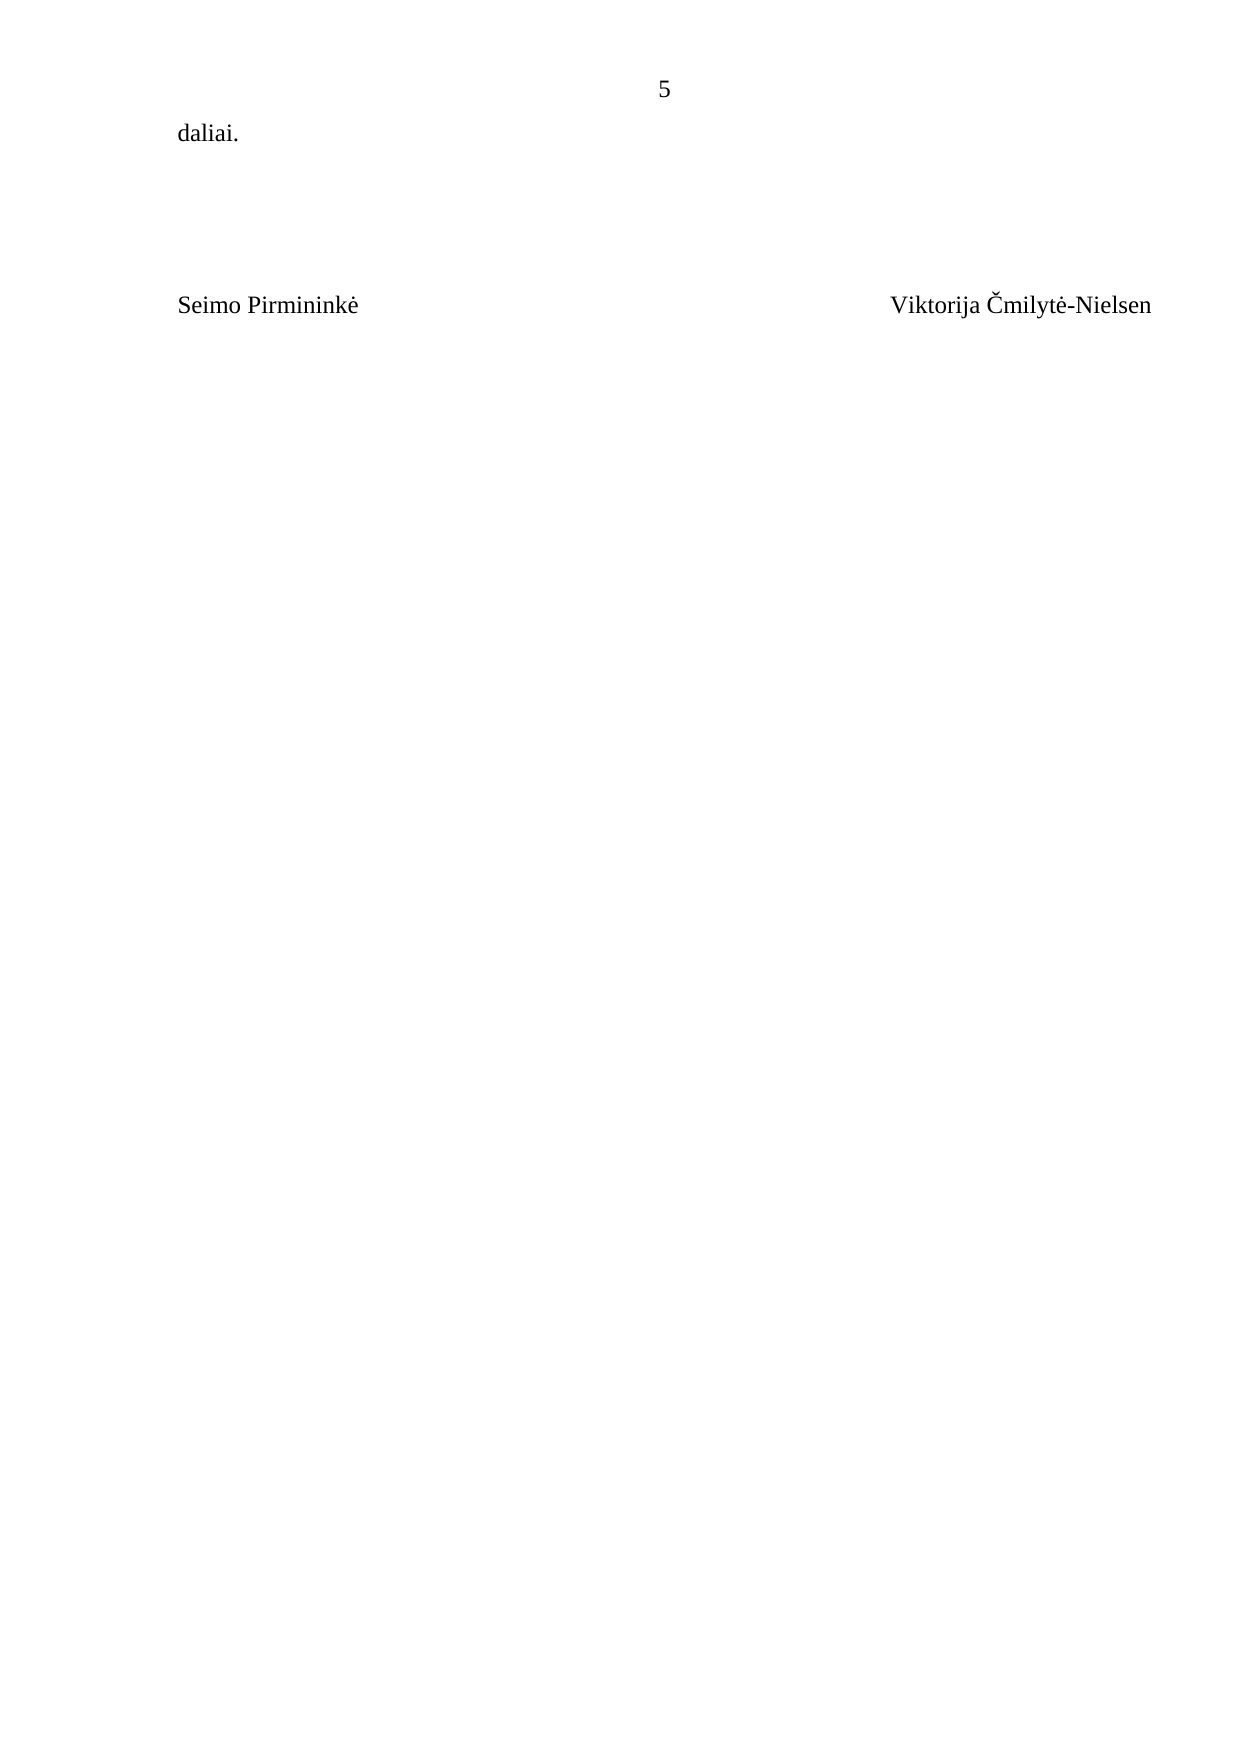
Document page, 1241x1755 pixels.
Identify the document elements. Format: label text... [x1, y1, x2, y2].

text Seimo Pirmininkė Viktorija Čmilytė-Nielsen [177, 291, 1152, 319]
text daliai. [177, 118, 1152, 147]
